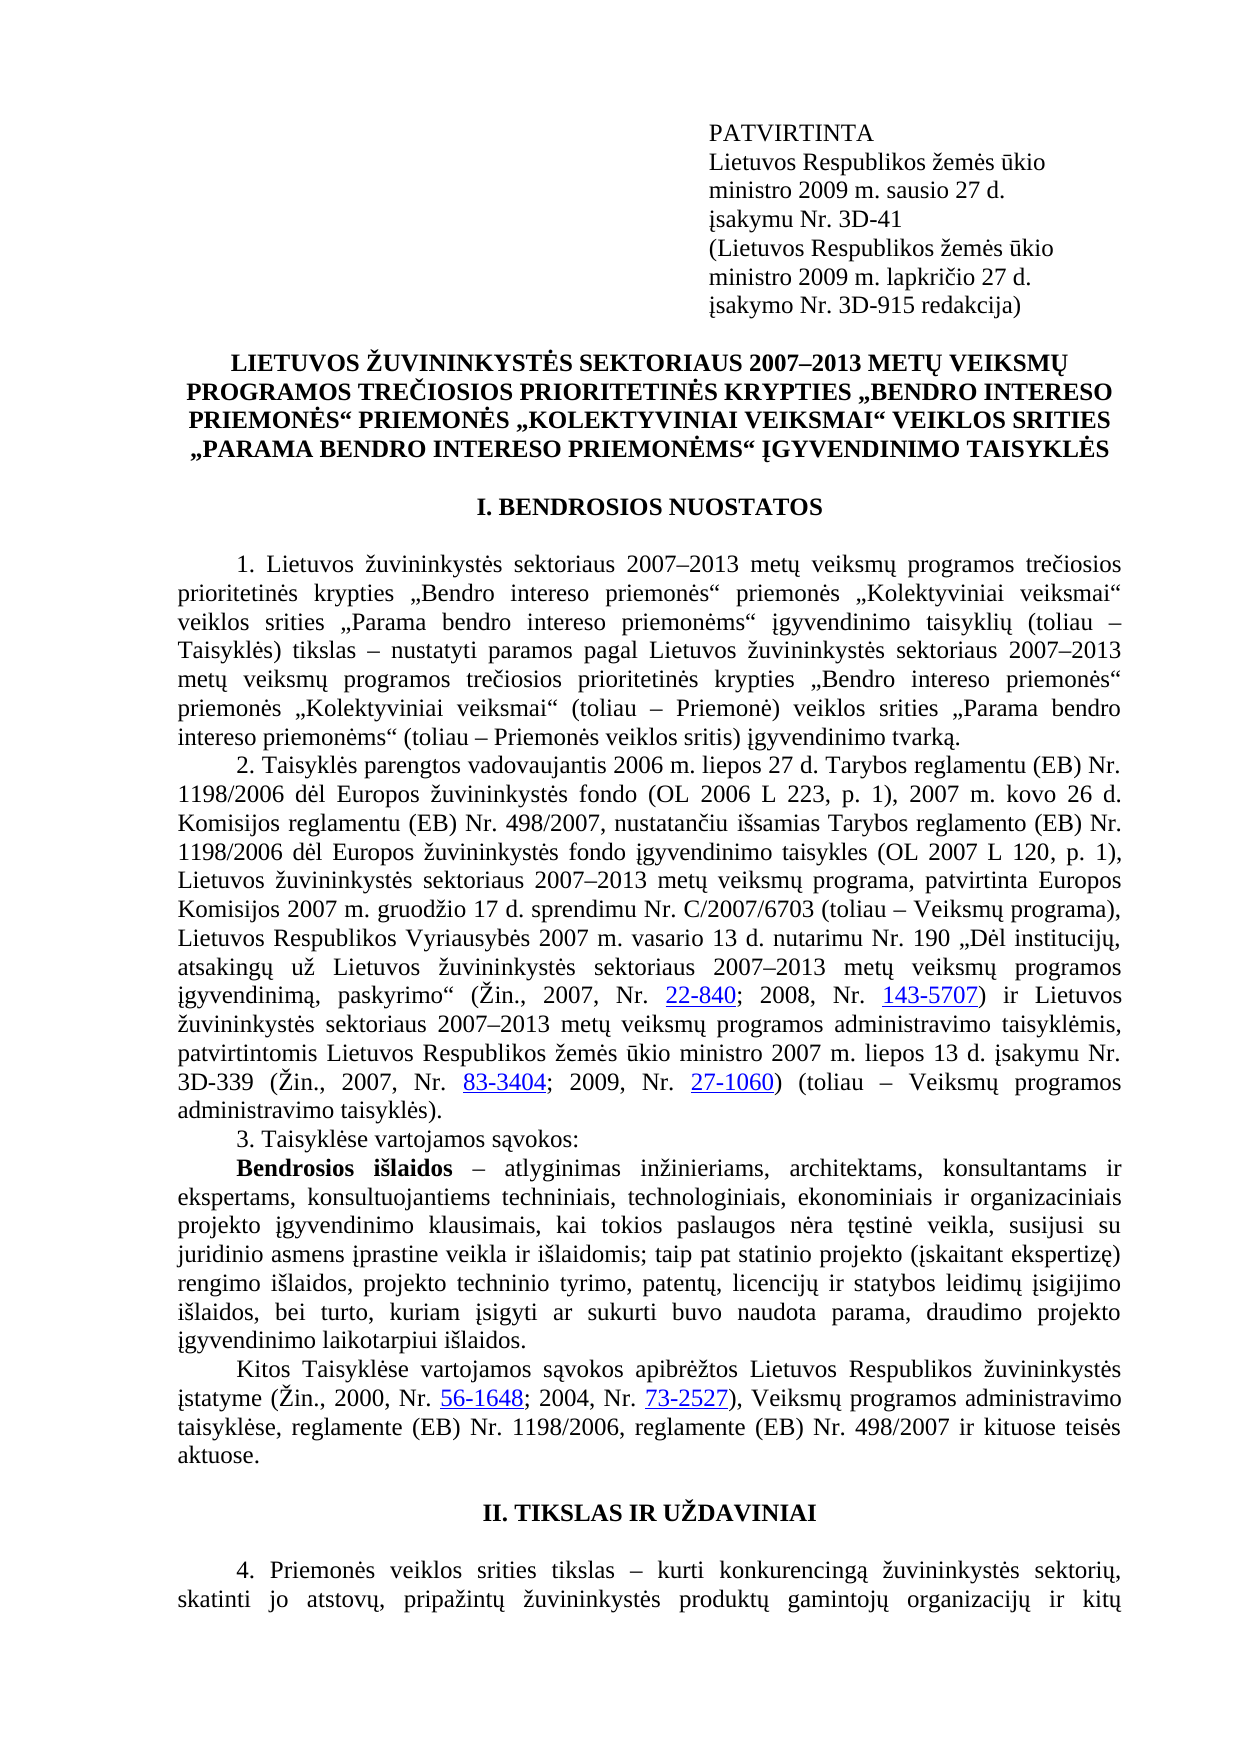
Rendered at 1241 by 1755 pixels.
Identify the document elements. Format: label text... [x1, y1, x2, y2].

text įsakymu Nr. 3D-41 [177, 204, 1122, 233]
text Bendrosios išlaidos – atlyginimas inžinieriams, architektams, konsultantams ir ekspertams, konsultuojantiems techniniais, technologiniais, ekonominiais ir organizaciniais projekto įgyvendinimo klausimais, kai tokios paslaugos nėra tęstinė veikla, susijusi su juridinio asmens įprastine veikla ir išlaidomis; taip pat statinio projekto (įskaitant ekspertizę) rengimo išlaidos, projekto techninio tyrimo, patentų, licencijų ir statybos leidimų įsigijimo išlaidos, bei turto, kuriam įsigyti ar sukurti buvo naudota parama, draudimo projekto įgyvendinimo laikotarpiui išlaidos. [177, 1153, 1122, 1354]
text ministro 2009 m. lapkričio 27 d. [177, 262, 1122, 291]
text 3. Taisyklėse vartojamos sąvokos: [177, 1124, 1122, 1153]
text 1. Lietuvos žuvininkystės sektoriaus 2007–2013 metų veiksmų programos trečiosios prioritetinės krypties „Bendro intereso priemonės“ priemonės „Kolektyviniai veiksmai“ veiklos srities „Parama bendro intereso priemonėms“ įgyvendinimo taisyklių (toliau – Taisyklės) tikslas – nustatyti paramos pagal Lietuvos žuvininkystės sektoriaus 2007–2013 metų veiksmų programos trečiosios prioritetinės krypties „Bendro intereso priemonės“ priemonės „Kolektyviniai veiksmai“ (toliau – Priemonė) veiklos srities „Parama bendro intereso priemonėms“ (toliau – Priemonės veiklos sritis) įgyvendinimo tvarką. [177, 549, 1122, 751]
text PATVIRTINTA [709, 118, 1122, 147]
text LIETUVOS ŽUVININKYSTĖS SEKTORIAUS 2007–2013 METŲ VEIKSMŲ PROGRAMOS TREČIOSIOS PRIORITETINĖS KRYPTIES „BENDRO INTERESO PRIEMONĖS“ PRIEMONĖS „KOLEKTYVINIAI VEIKSMAI“ VEIKLOS SRITIES „PARAMA BENDRO INTERESO PRIEMONĖMS“ ĮGYVENDINIMO TAISYKLĖS [177, 348, 1122, 463]
text Lietuvos Respublikos žemės ūkio [177, 147, 1122, 176]
text Kitos Taisyklėse vartojamos sąvokos apibrėžtos Lietuvos Respublikos žuvininkystės įstatyme (Žin., 2000, Nr. 56-1648; 2004, Nr. 73-2527), Veiksmų programos administravimo taisyklėse, reglamente (EB) Nr. 1198/2006, reglamente (EB) Nr. 498/2007 ir kituose teisės aktuose. [177, 1354, 1122, 1469]
text ministro 2009 m. sausio 27 d. [177, 176, 1122, 204]
text 2. Taisyklės parengtos vadovaujantis 2006 m. liepos 27 d. Tarybos reglamentu (EB) Nr. 1198/2006 dėl Europos žuvininkystės fondo (OL 2006 L 223, p. 1), 2007 m. kovo 26 d. Komisijos reglamentu (EB) Nr. 498/2007, nustatančiu išsamias Tarybos reglamento (EB) Nr. 1198/2006 dėl Europos žuvininkystės fondo įgyvendinimo taisykles (OL 2007 L 120, p. 1), Lietuvos žuvininkystės sektoriaus 2007–2013 metų veiksmų programa, patvirtinta Europos Komisijos 2007 m. gruodžio 17 d. sprendimu Nr. C/2007/6703 (toliau – Veiksmų programa), Lietuvos Respublikos Vyriausybės 2007 m. vasario 13 d. nutarimu Nr. 190 „Dėl institucijų, atsakingų už Lietuvos žuvininkystės sektoriaus 2007–2013 metų veiksmų programos įgyvendinimą, paskyrimo“ (Žin., 2007, Nr. 22-840; 2008, Nr. 143-5707) ir Lietuvos žuvininkystės sektoriaus 2007–2013 metų veiksmų programos administravimo taisyklėmis, patvirtintomis Lietuvos Respublikos žemės ūkio ministro 2007 m. liepos 13 d. įsakymu Nr. 3D-339 (Žin., 2007, Nr. 83-3404; 2009, Nr. 27-1060) (toliau – Veiksmų programos administravimo taisyklės). [177, 751, 1122, 1124]
text 4. Priemonės veiklos srities tikslas – kurti konkurencingą žuvininkystės sektorių, skatinti jo atstovų, pripažintų žuvininkystės produktų gamintojų organizacijų ir kitų [177, 1556, 1122, 1613]
text (Lietuvos Respublikos žemės ūkio [177, 233, 1122, 262]
text įsakymo Nr. 3D-915 redakcija) [177, 291, 1122, 319]
text II. TIKSLAS IR UŽDAVINIAI [177, 1498, 1122, 1527]
text I. BENDROSIOS NUOSTATOS [177, 492, 1122, 521]
